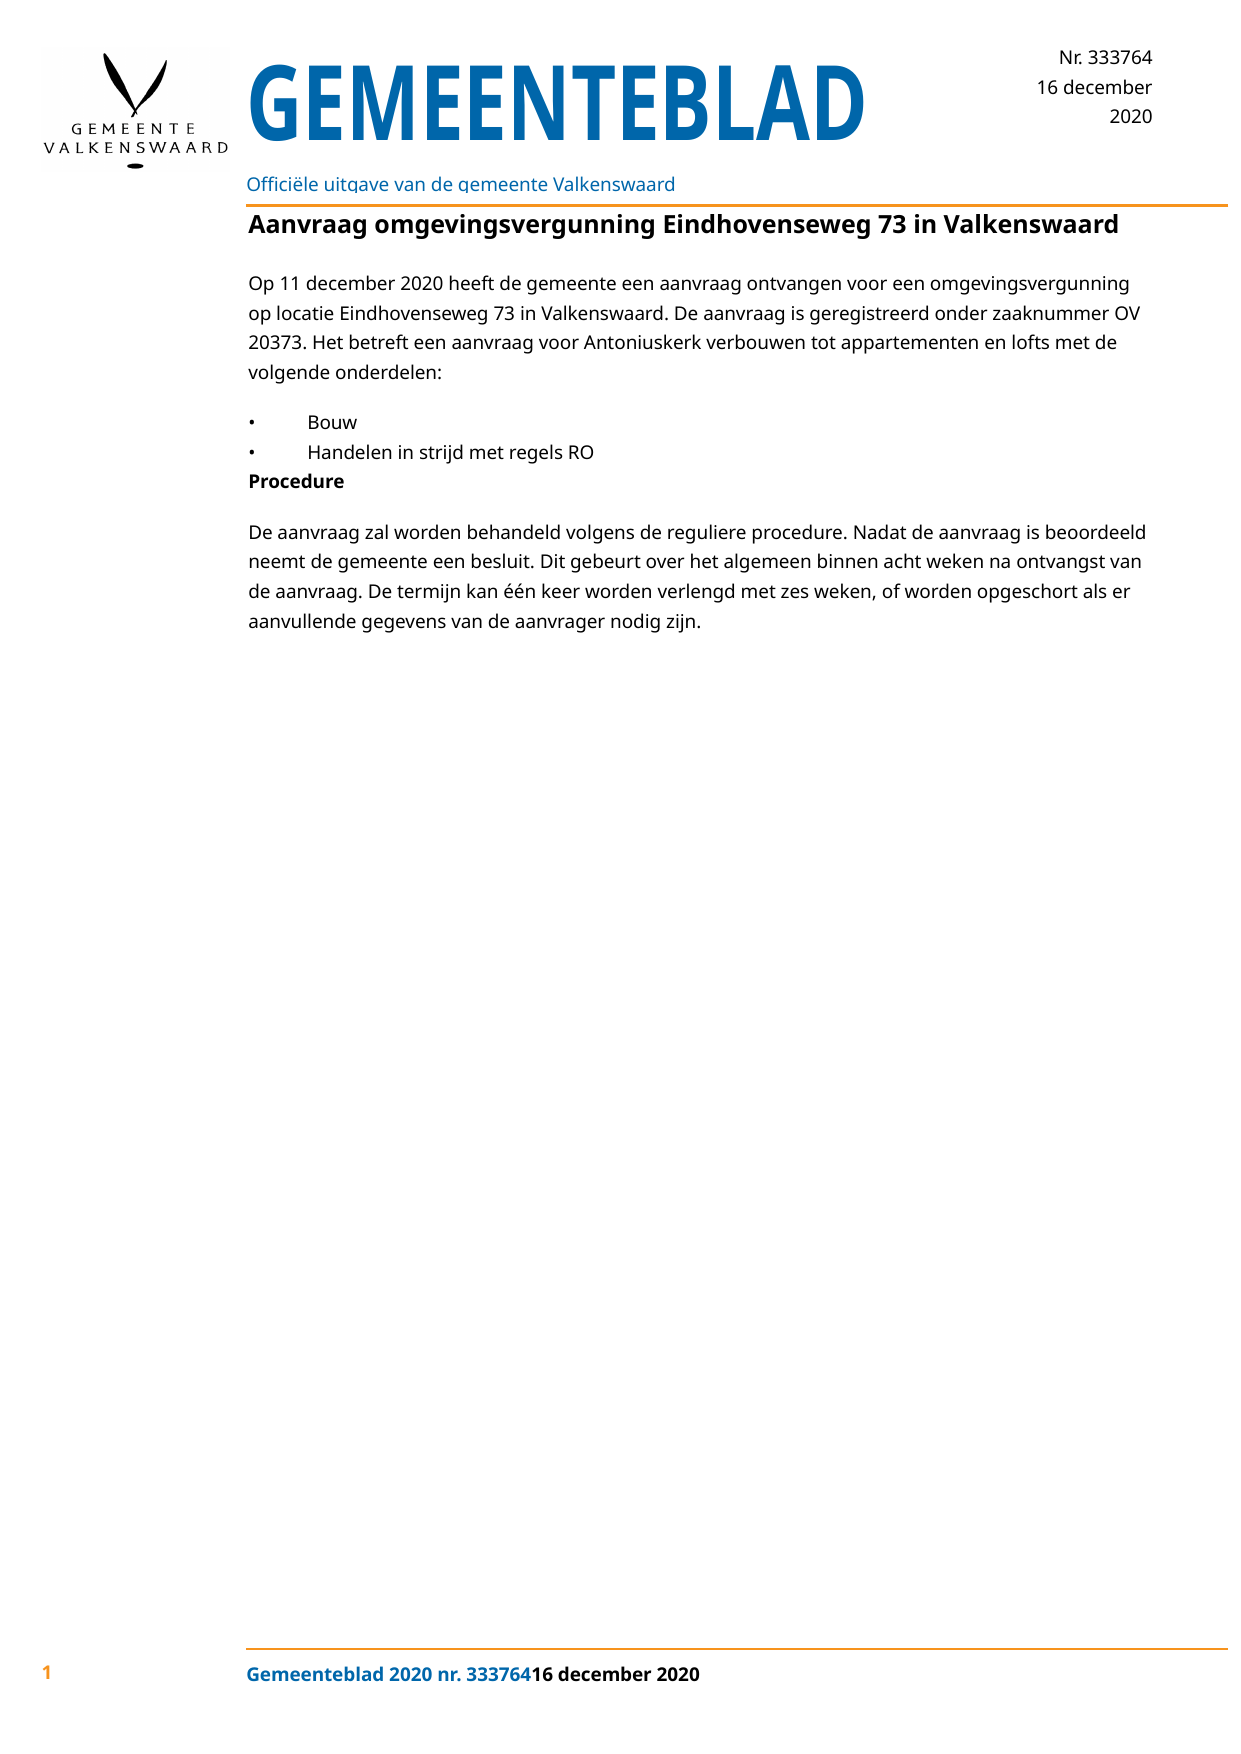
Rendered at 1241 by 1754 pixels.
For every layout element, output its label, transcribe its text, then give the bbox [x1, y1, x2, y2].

text Procedure [248, 469, 1152, 494]
text De aanvraag zal worden behandeld volgens de reguliere procedure. Nadat de aanvraag is beoordeeld neemt de gemeente een besluit. Dit gebeurt over het algemeen binnen acht weken na ontvangst van de aanvraag. De termijn kan één keer worden verlengd met zes weken, of worden opgeschort als er aanvullende gegevens van de aanvrager nodig zijn. [248, 519, 1152, 633]
text Op 11 december 2020 heeft de gemeente een aanvraag ontvangen voor een omgevingsvergunning op locatie Eindhovenseweg 73 in Valkenswaard. De aanvraag is geregistreerd onder zaaknummer OV 20373. Het betreft een aanvraag voor Antoniuskerk verbouwen tot appartementen en lofts met de volgende onderdelen: [248, 270, 1152, 385]
text Aanvraag omgevingsvergunning Eindhovenseweg 73 in Valkenswaard [248, 207, 1152, 241]
list Handelen in strijd met regels RO [248, 439, 1152, 465]
picture [41, 47, 231, 172]
list Bouw [248, 409, 1152, 435]
